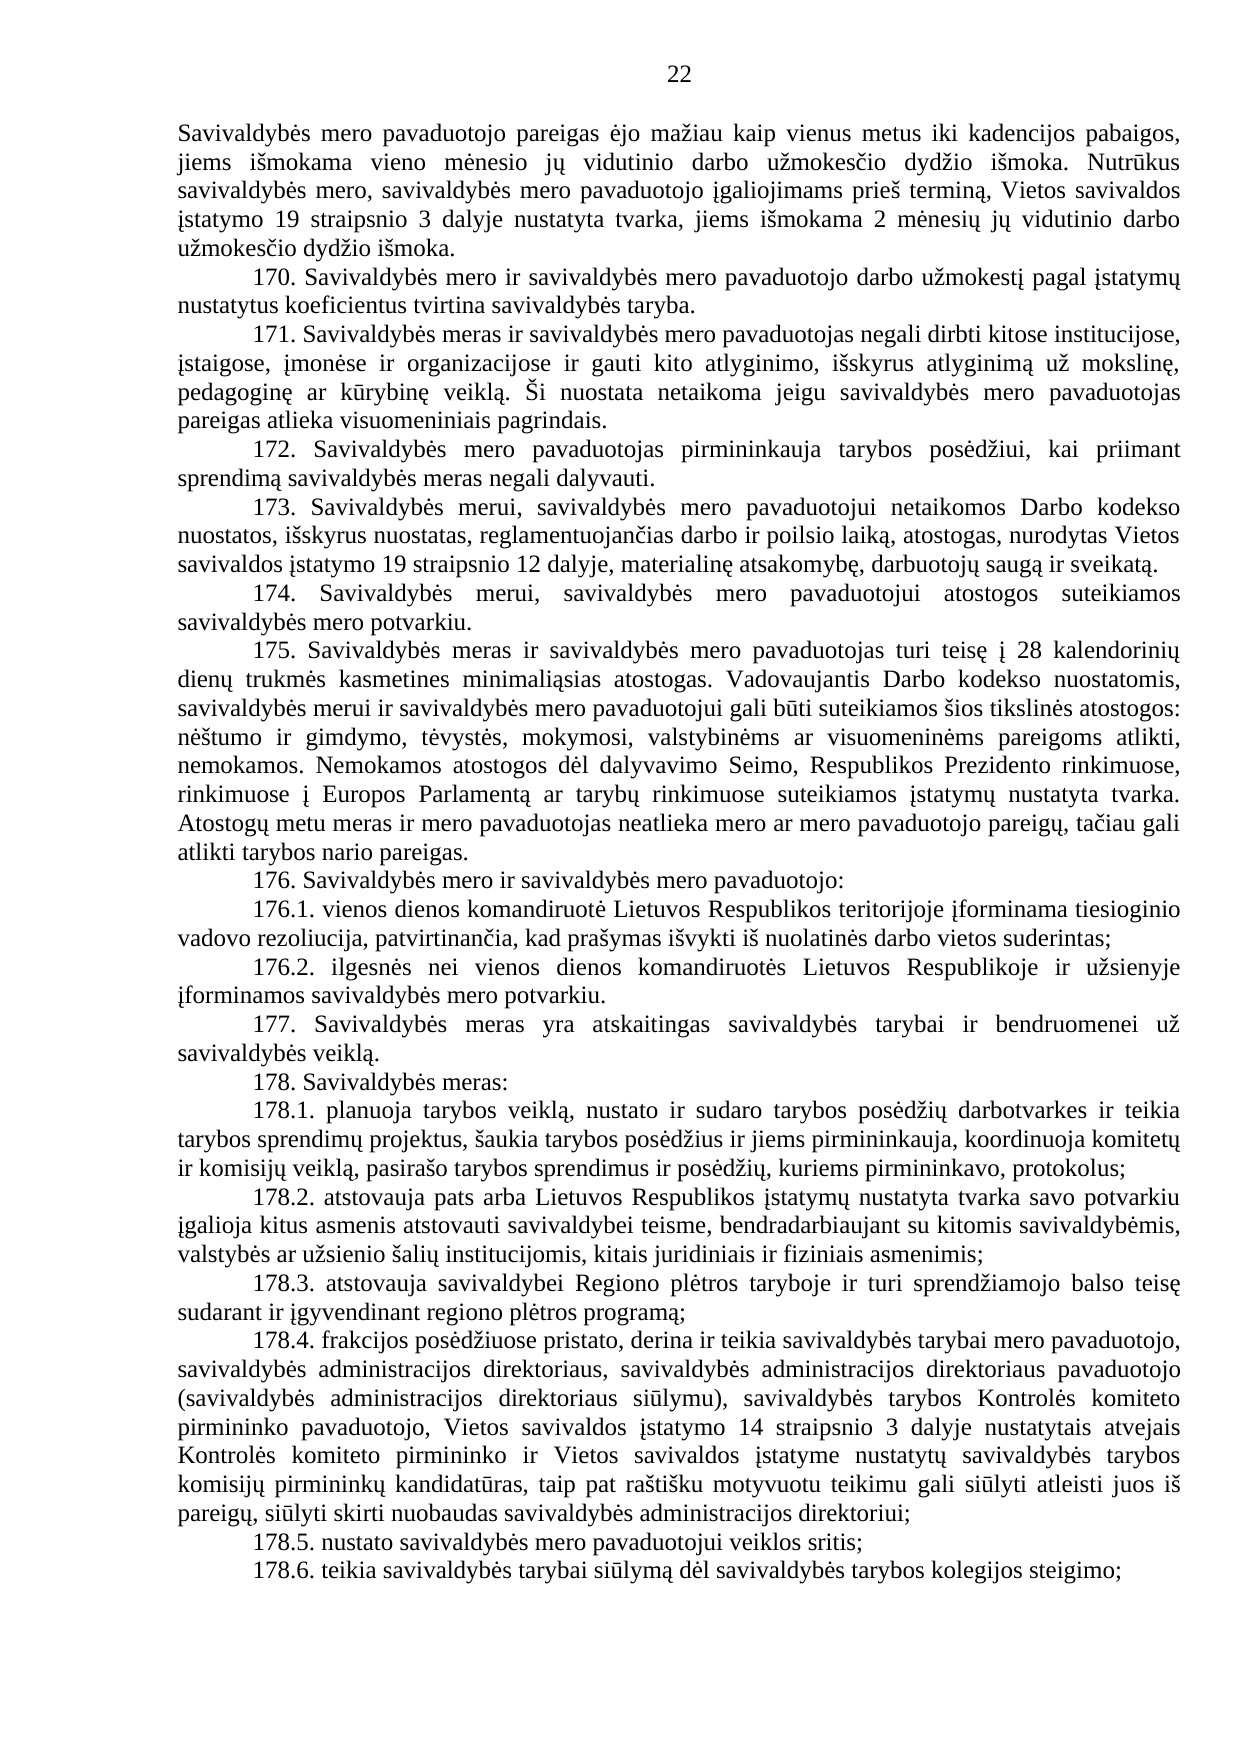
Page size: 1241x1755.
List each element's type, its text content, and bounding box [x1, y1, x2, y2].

text 173. Savivaldybės merui, savivaldybės mero pavaduotojui netaikomos Darbo kodekso nuostatos, išskyrus nuostatas, reglamentuojančias darbo ir poilsio laiką, atostogas, nurodytas Vietos savivaldos įstatymo 19 straipsnio 12 dalyje, materialinę atsakomybę, darbuotojų saugą ir sveikatą. [177, 492, 1181, 578]
text 178.4. frakcijos posėdžiuose pristato, derina ir teikia savivaldybės tarybai mero pavaduotojo, savivaldybės administracijos direktoriaus, savivaldybės administracijos direktoriaus pavaduotojo (savivaldybės administracijos direktoriaus siūlymu), savivaldybės tarybos Kontrolės komiteto pirmininko pavaduotojo, Vietos savivaldos įstatymo 14 straipsnio 3 dalyje nustatytais atvejais Kontrolės komiteto pirmininko ir Vietos savivaldos įstatyme nustatytų savivaldybės tarybos komisijų pirmininkų kandidatūras, taip pat raštišku motyvuotu teikimu gali siūlyti atleisti juos iš pareigų, siūlyti skirti nuobaudas savivaldybės administracijos direktoriui; [177, 1326, 1181, 1527]
text 178. Savivaldybės meras: [177, 1067, 1181, 1096]
text 178.5. nustato savivaldybės mero pavaduotojui veiklos sritis; [177, 1527, 1181, 1556]
text Savivaldybės mero pavaduotojo pareigas ėjo mažiau kaip vienus metus iki kadencijos pabaigos, jiems išmokama vieno mėnesio jų vidutinio darbo užmokesčio dydžio išmoka. Nutrūkus savivaldybės mero, savivaldybės mero pavaduotojo įgaliojimams prieš terminą, Vietos savivaldos įstatymo 19 straipsnio 3 dalyje nustatyta tvarka, jiems išmokama 2 mėnesių jų vidutinio darbo užmokesčio dydžio išmoka. [177, 118, 1181, 262]
text 178.1. planuoja tarybos veiklą, nustato ir sudaro tarybos posėdžių darbotvarkes ir teikia tarybos sprendimų projektus, šaukia tarybos posėdžius ir jiems pirmininkauja, koordinuoja komitetų ir komisijų veiklą, pasirašo tarybos sprendimus ir posėdžių, kuriems pirmininkavo, protokolus; [177, 1096, 1181, 1182]
text 176.1. vienos dienos komandiruotė Lietuvos Respublikos teritorijoje įforminama tiesioginio vadovo rezoliucija, patvirtinančia, kad prašymas išvykti iš nuolatinės darbo vietos suderintas; [177, 894, 1181, 952]
text 178.3. atstovauja savivaldybei Regiono plėtros taryboje ir turi sprendžiamojo balso teisę sudarant ir įgyvendinant regiono plėtros programą; [177, 1268, 1181, 1326]
text 178.6. teikia savivaldybės tarybai siūlymą dėl savivaldybės tarybos kolegijos steigimo; [177, 1556, 1181, 1584]
text 174. Savivaldybės merui, savivaldybės mero pavaduotojui atostogos suteikiamos savivaldybės mero potvarkiu. [177, 578, 1181, 636]
text 178.2. atstovauja pats arba Lietuvos Respublikos įstatymų nustatyta tvarka savo potvarkiu įgalioja kitus asmenis atstovauti savivaldybei teisme, bendradarbiaujant su kitomis savivaldybėmis, valstybės ar užsienio šalių institucijomis, kitais juridiniais ir fiziniais asmenimis; [177, 1182, 1181, 1268]
text 170. Savivaldybės mero ir savivaldybės mero pavaduotojo darbo užmokestį pagal įstatymų nustatytus koeficientus tvirtina savivaldybės taryba. [177, 262, 1181, 319]
text 176. Savivaldybės mero ir savivaldybės mero pavaduotojo: [177, 866, 1181, 894]
text 176.2. ilgesnės nei vienos dienos komandiruotės Lietuvos Respublikoje ir užsienyje įforminamos savivaldybės mero potvarkiu. [177, 952, 1181, 1009]
text 177. Savivaldybės meras yra atskaitingas savivaldybės tarybai ir bendruomenei už savivaldybės veiklą. [177, 1009, 1181, 1067]
text 172. Savivaldybės mero pavaduotojas pirmininkauja tarybos posėdžiui, kai priimant sprendimą savivaldybės meras negali dalyvauti. [177, 434, 1181, 492]
text 171. Savivaldybės meras ir savivaldybės mero pavaduotojas negali dirbti kitose institucijose, įstaigose, įmonėse ir organizacijose ir gauti kito atlyginimo, išskyrus atlyginimą už mokslinę, pedagoginę ar kūrybinę veiklą. Ši nuostata netaikoma jeigu savivaldybės mero pavaduotojas pareigas atlieka visuomeniniais pagrindais. [177, 319, 1181, 434]
text 175. Savivaldybės meras ir savivaldybės mero pavaduotojas turi teisę į 28 kalendorinių dienų trukmės kasmetines minimaliąsias atostogas. Vadovaujantis Darbo kodekso nuostatomis, savivaldybės merui ir savivaldybės mero pavaduotojui gali būti suteikiamos šios tikslinės atostogos: nėštumo ir gimdymo, tėvystės, mokymosi, valstybinėms ar visuomeninėms pareigoms atlikti, nemokamos. Nemokamos atostogos dėl dalyvavimo Seimo, Respublikos Prezidento rinkimuose, rinkimuose į Europos Parlamentą ar tarybų rinkimuose suteikiamos įstatymų nustatyta tvarka. Atostogų metu meras ir mero pavaduotojas neatlieka mero ar mero pavaduotojo pareigų, tačiau gali atlikti tarybos nario pareigas. [177, 636, 1181, 866]
